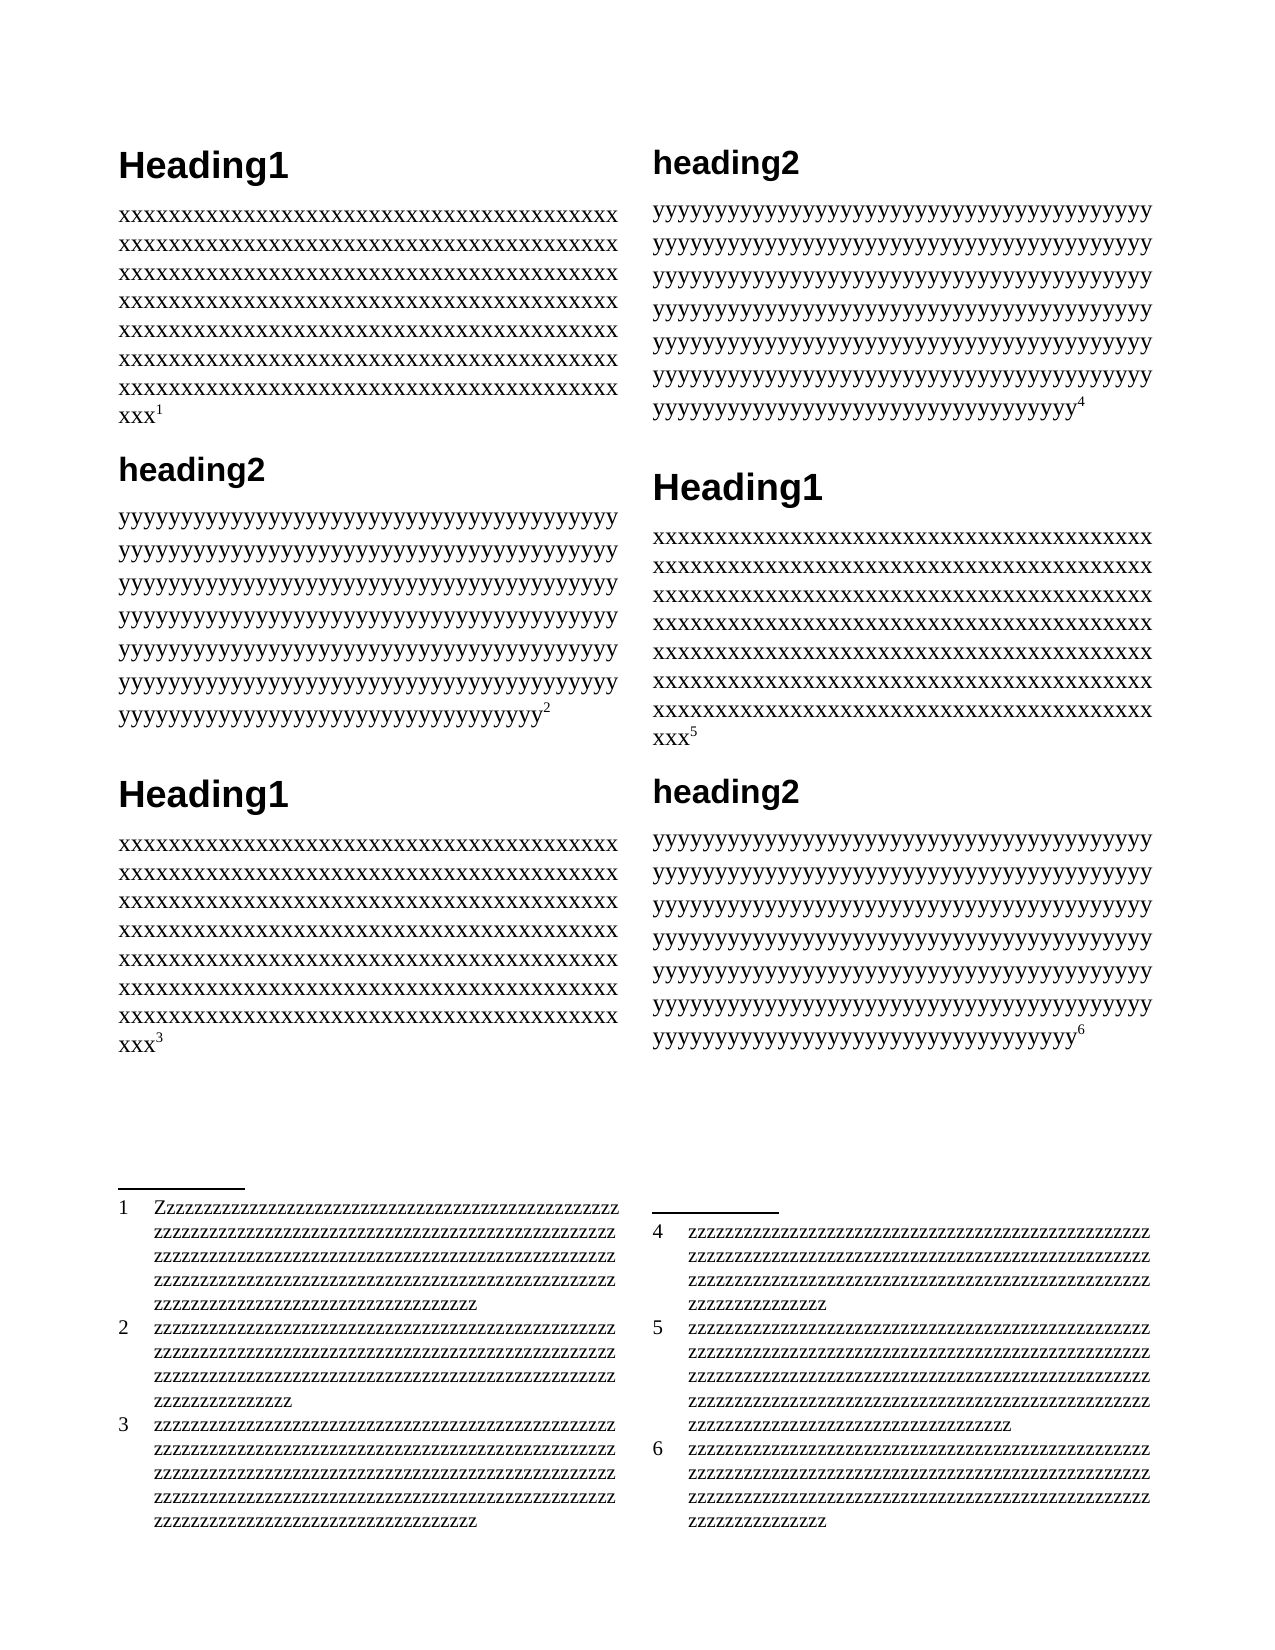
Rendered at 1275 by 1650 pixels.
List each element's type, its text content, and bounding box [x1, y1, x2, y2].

text zzzzzzzzzzzzzzzzzzzzzzzzzzzzzzzzzzzzzzzzzzzzzzzzzzzzzzzzzzzzzzzzzzzzzzzzzzzzzzzzzzzzzzzzzzzzzzzzzzzzzzzzzzzzzzzzzzzzzzzzzzzzzzzzzzzzzzzzzzzzzzzzzzzzzzzzzzzzzzzzzzzzzzzzzzzzzzzzzzzzzzzzzzzzzzzzzzzzzzzzzzzzzzzzzzzzzzzzzzzzzzzzzzzzzzzzzzz [652, 1315, 1157, 1436]
text xxxxxxxxxxxxxxxxxxxxxxxxxxxxxxxxxxxxxxxxxxxxxxxxxxxxxxxxxxxxxxxxxxxxxxxxxxxxxxxxxxxxxxxxxxxxxxxxxxxxxxxxxxxxxxxxxxxxxxxxxxxxxxxxxxxxxxxxxxxxxxxxxxxxxxxxxxxxxxxxxxxxxxxxxxxxxxxxxxxxxxxxxxxxxxxxxxxxxxxxxxxxxxxxxxxxxxxxxxxxxxxxxxxxxxxxxxxxxxxxxxxxxxxxxxxxxxxxxxxxxxxxxxxxxxxxxxxxxxxxxxx [118, 828, 622, 1058]
text zzzzzzzzzzzzzzzzzzzzzzzzzzzzzzzzzzzzzzzzzzzzzzzzzzzzzzzzzzzzzzzzzzzzzzzzzzzzzzzzzzzzzzzzzzzzzzzzzzzzzzzzzzzzzzzzzzzzzzzzzzzzzzzzzzzzzzzzzzzzzzzzzzzzzzzzzzzzzzzzzzzzz [652, 1219, 1157, 1315]
text Zzzzzzzzzzzzzzzzzzzzzzzzzzzzzzzzzzzzzzzzzzzzzzzzzzzzzzzzzzzzzzzzzzzzzzzzzzzzzzzzzzzzzzzzzzzzzzzzzzzzzzzzzzzzzzzzzzzzzzzzzzzzzzzzzzzzzzzzzzzzzzzzzzzzzzzzzzzzzzzzzzzzzzzzzzzzzzzzzzzzzzzzzzzzzzzzzzzzzzzzzzzzzzzzzzzzzzzzzzzzzzzzzzzzzzzzzzz [118, 1195, 622, 1315]
text yyyyyyyyyyyyyyyyyyyyyyyyyyyyyyyyyyyyyyyyyyyyyyyyyyyyyyyyyyyyyyyyyyyyyyyyyyyyyyyyyyyyyyyyyyyyyyyyyyyyyyyyyyyyyyyyyyyyyyyyyyyyyyyyyyyyyyyyyyyyyyyyyyyyyyyyyyyyyyyyyyyyyyyyyyyyyyyyyyyyyyyyyyyyyyyyyyyyyyyyyyyyyyyyyyyyyyyyyyyyyyyyyyyyyyyyyyyyyyyyyyyyyyyyyyyyyyyyyyyyyyyyyyyyyyyyyy [118, 501, 622, 728]
subtitle heading2 [652, 143, 1157, 182]
text xxxxxxxxxxxxxxxxxxxxxxxxxxxxxxxxxxxxxxxxxxxxxxxxxxxxxxxxxxxxxxxxxxxxxxxxxxxxxxxxxxxxxxxxxxxxxxxxxxxxxxxxxxxxxxxxxxxxxxxxxxxxxxxxxxxxxxxxxxxxxxxxxxxxxxxxxxxxxxxxxxxxxxxxxxxxxxxxxxxxxxxxxxxxxxxxxxxxxxxxxxxxxxxxxxxxxxxxxxxxxxxxxxxxxxxxxxxxxxxxxxxxxxxxxxxxxxxxxxxxxxxxxxxxxxxxxxxxxxxxxxx [118, 199, 622, 429]
subtitle Heading1 [118, 143, 622, 187]
subtitle Heading1 [118, 772, 622, 816]
text zzzzzzzzzzzzzzzzzzzzzzzzzzzzzzzzzzzzzzzzzzzzzzzzzzzzzzzzzzzzzzzzzzzzzzzzzzzzzzzzzzzzzzzzzzzzzzzzzzzzzzzzzzzzzzzzzzzzzzzzzzzzzzzzzzzzzzzzzzzzzzzzzzzzzzzzzzzzzzzzzzzzzzzzzzzzzzzzzzzzzzzzzzzzzzzzzzzzzzzzzzzzzzzzzzzzzzzzzzzzzzzzzzzzzzzzzzz [118, 1412, 622, 1532]
subtitle heading2 [652, 772, 1157, 811]
text zzzzzzzzzzzzzzzzzzzzzzzzzzzzzzzzzzzzzzzzzzzzzzzzzzzzzzzzzzzzzzzzzzzzzzzzzzzzzzzzzzzzzzzzzzzzzzzzzzzzzzzzzzzzzzzzzzzzzzzzzzzzzzzzzzzzzzzzzzzzzzzzzzzzzzzzzzzzzzzzzzzzz [652, 1436, 1157, 1532]
text zzzzzzzzzzzzzzzzzzzzzzzzzzzzzzzzzzzzzzzzzzzzzzzzzzzzzzzzzzzzzzzzzzzzzzzzzzzzzzzzzzzzzzzzzzzzzzzzzzzzzzzzzzzzzzzzzzzzzzzzzzzzzzzzzzzzzzzzzzzzzzzzzzzzzzzzzzzzzzzzzzzzz [118, 1315, 622, 1412]
text yyyyyyyyyyyyyyyyyyyyyyyyyyyyyyyyyyyyyyyyyyyyyyyyyyyyyyyyyyyyyyyyyyyyyyyyyyyyyyyyyyyyyyyyyyyyyyyyyyyyyyyyyyyyyyyyyyyyyyyyyyyyyyyyyyyyyyyyyyyyyyyyyyyyyyyyyyyyyyyyyyyyyyyyyyyyyyyyyyyyyyyyyyyyyyyyyyyyyyyyyyyyyyyyyyyyyyyyyyyyyyyyyyyyyyyyyyyyyyyyyyyyyyyyyyyyyyyyyyyyyyyyyyyyyyyyyy [652, 194, 1157, 421]
text yyyyyyyyyyyyyyyyyyyyyyyyyyyyyyyyyyyyyyyyyyyyyyyyyyyyyyyyyyyyyyyyyyyyyyyyyyyyyyyyyyyyyyyyyyyyyyyyyyyyyyyyyyyyyyyyyyyyyyyyyyyyyyyyyyyyyyyyyyyyyyyyyyyyyyyyyyyyyyyyyyyyyyyyyyyyyyyyyyyyyyyyyyyyyyyyyyyyyyyyyyyyyyyyyyyyyyyyyyyyyyyyyyyyyyyyyyyyyyyyyyyyyyyyyyyyyyyyyyyyyyyyyyyyyyyyyy [652, 823, 1157, 1050]
text xxxxxxxxxxxxxxxxxxxxxxxxxxxxxxxxxxxxxxxxxxxxxxxxxxxxxxxxxxxxxxxxxxxxxxxxxxxxxxxxxxxxxxxxxxxxxxxxxxxxxxxxxxxxxxxxxxxxxxxxxxxxxxxxxxxxxxxxxxxxxxxxxxxxxxxxxxxxxxxxxxxxxxxxxxxxxxxxxxxxxxxxxxxxxxxxxxxxxxxxxxxxxxxxxxxxxxxxxxxxxxxxxxxxxxxxxxxxxxxxxxxxxxxxxxxxxxxxxxxxxxxxxxxxxxxxxxxxxxxxxxx [652, 521, 1157, 751]
subtitle Heading1 [652, 465, 1157, 509]
subtitle heading2 [118, 450, 622, 489]
